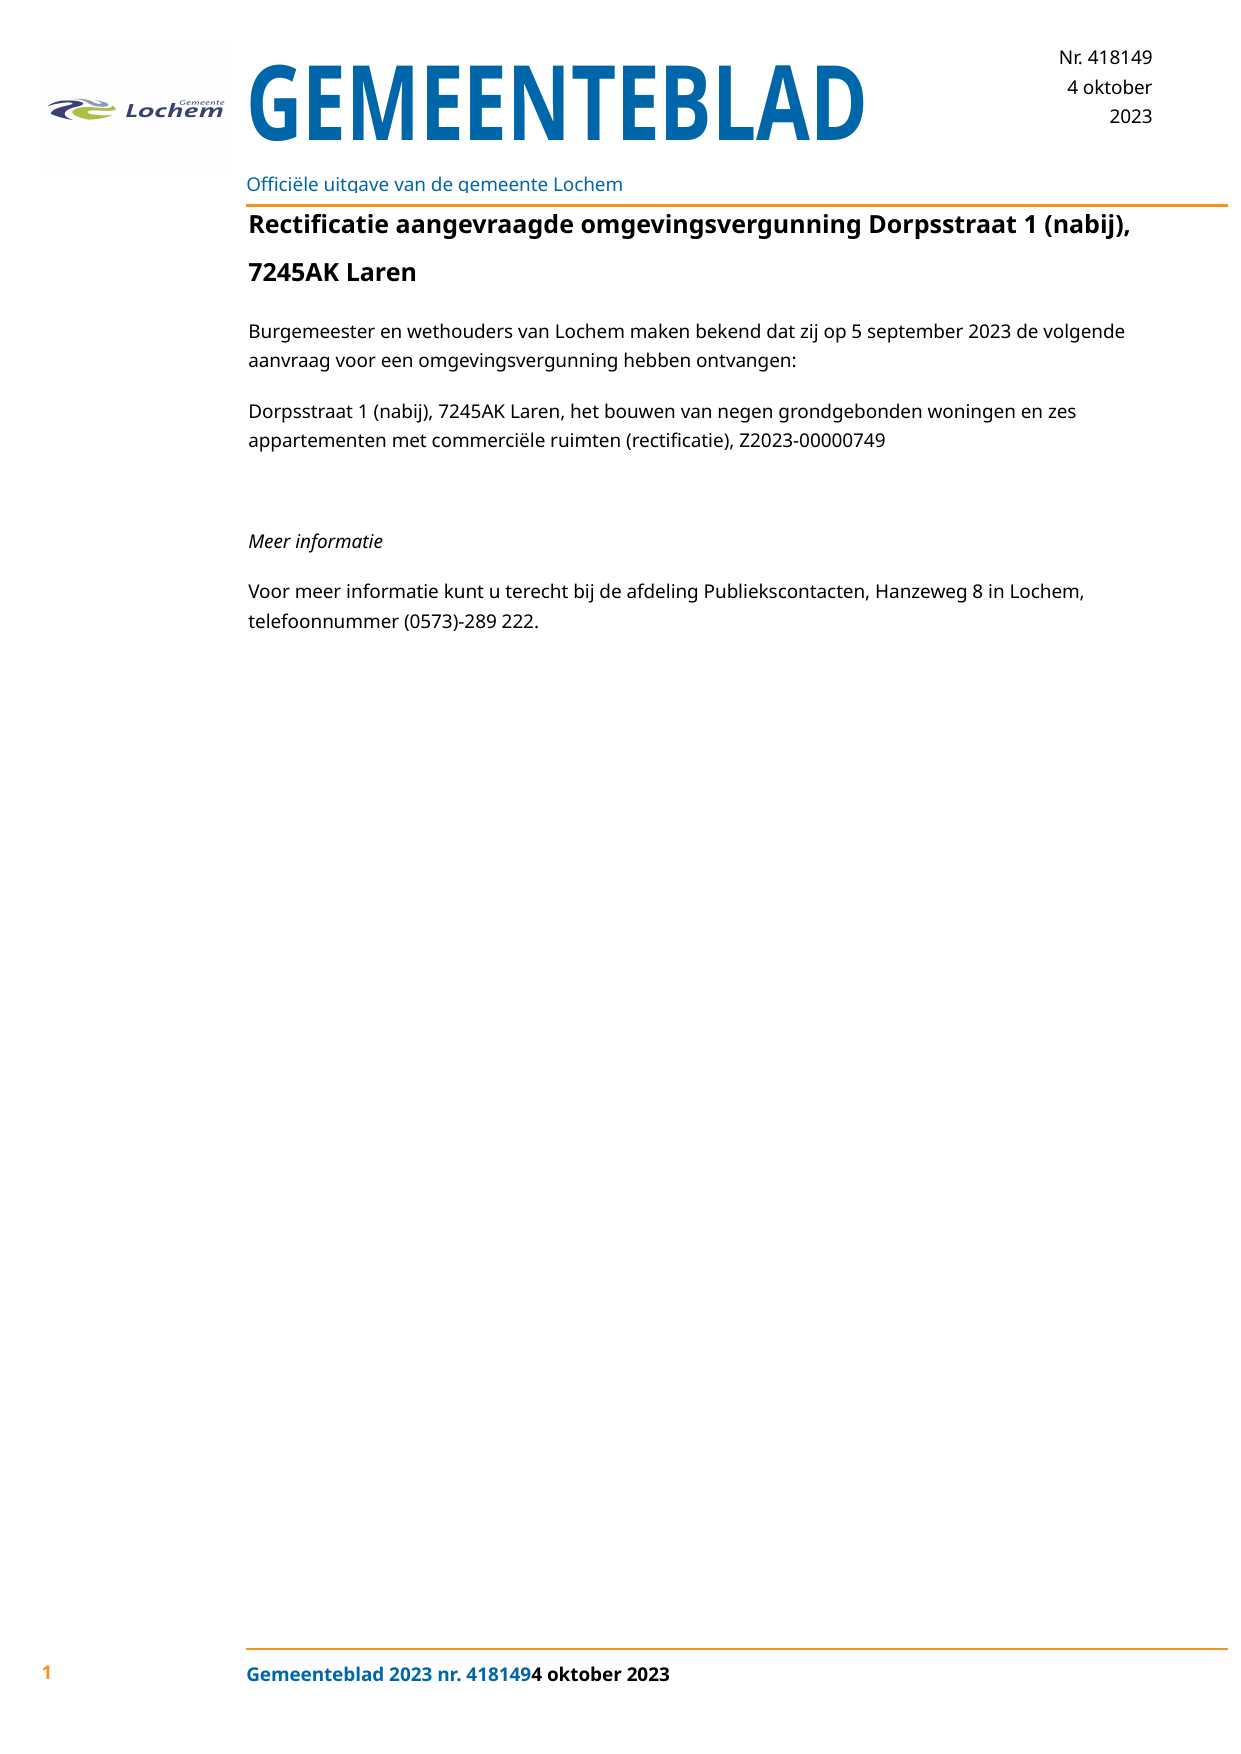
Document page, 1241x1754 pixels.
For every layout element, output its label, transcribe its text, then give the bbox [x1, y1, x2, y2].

text Burgemeester en wethouders van Lochem maken bekend dat zij op 5 september 2023 de volgende aanvraag voor een omgevingsvergunning hebben ontvangen: [248, 318, 1152, 373]
text Meer informatie [248, 528, 1152, 554]
text Rectificatie aangevraagde omgevingsvergunning Dorpsstraat 1 (nabij), 7245AK Laren [248, 207, 1152, 288]
text Dorpsstraat 1 (nabij), 7245AK Laren, het bouwen van negen grondgebonden woningen en zes appartementen met commerciële ruimten (rectificatie), Z2023-00000749 [248, 398, 1152, 453]
text Voor meer informatie kunt u terecht bij de afdeling Publiekscontacten, Hanzeweg 8 in Lochem, telefoonnummer (0573)-289 222. [248, 579, 1152, 634]
picture [41, 47, 231, 172]
